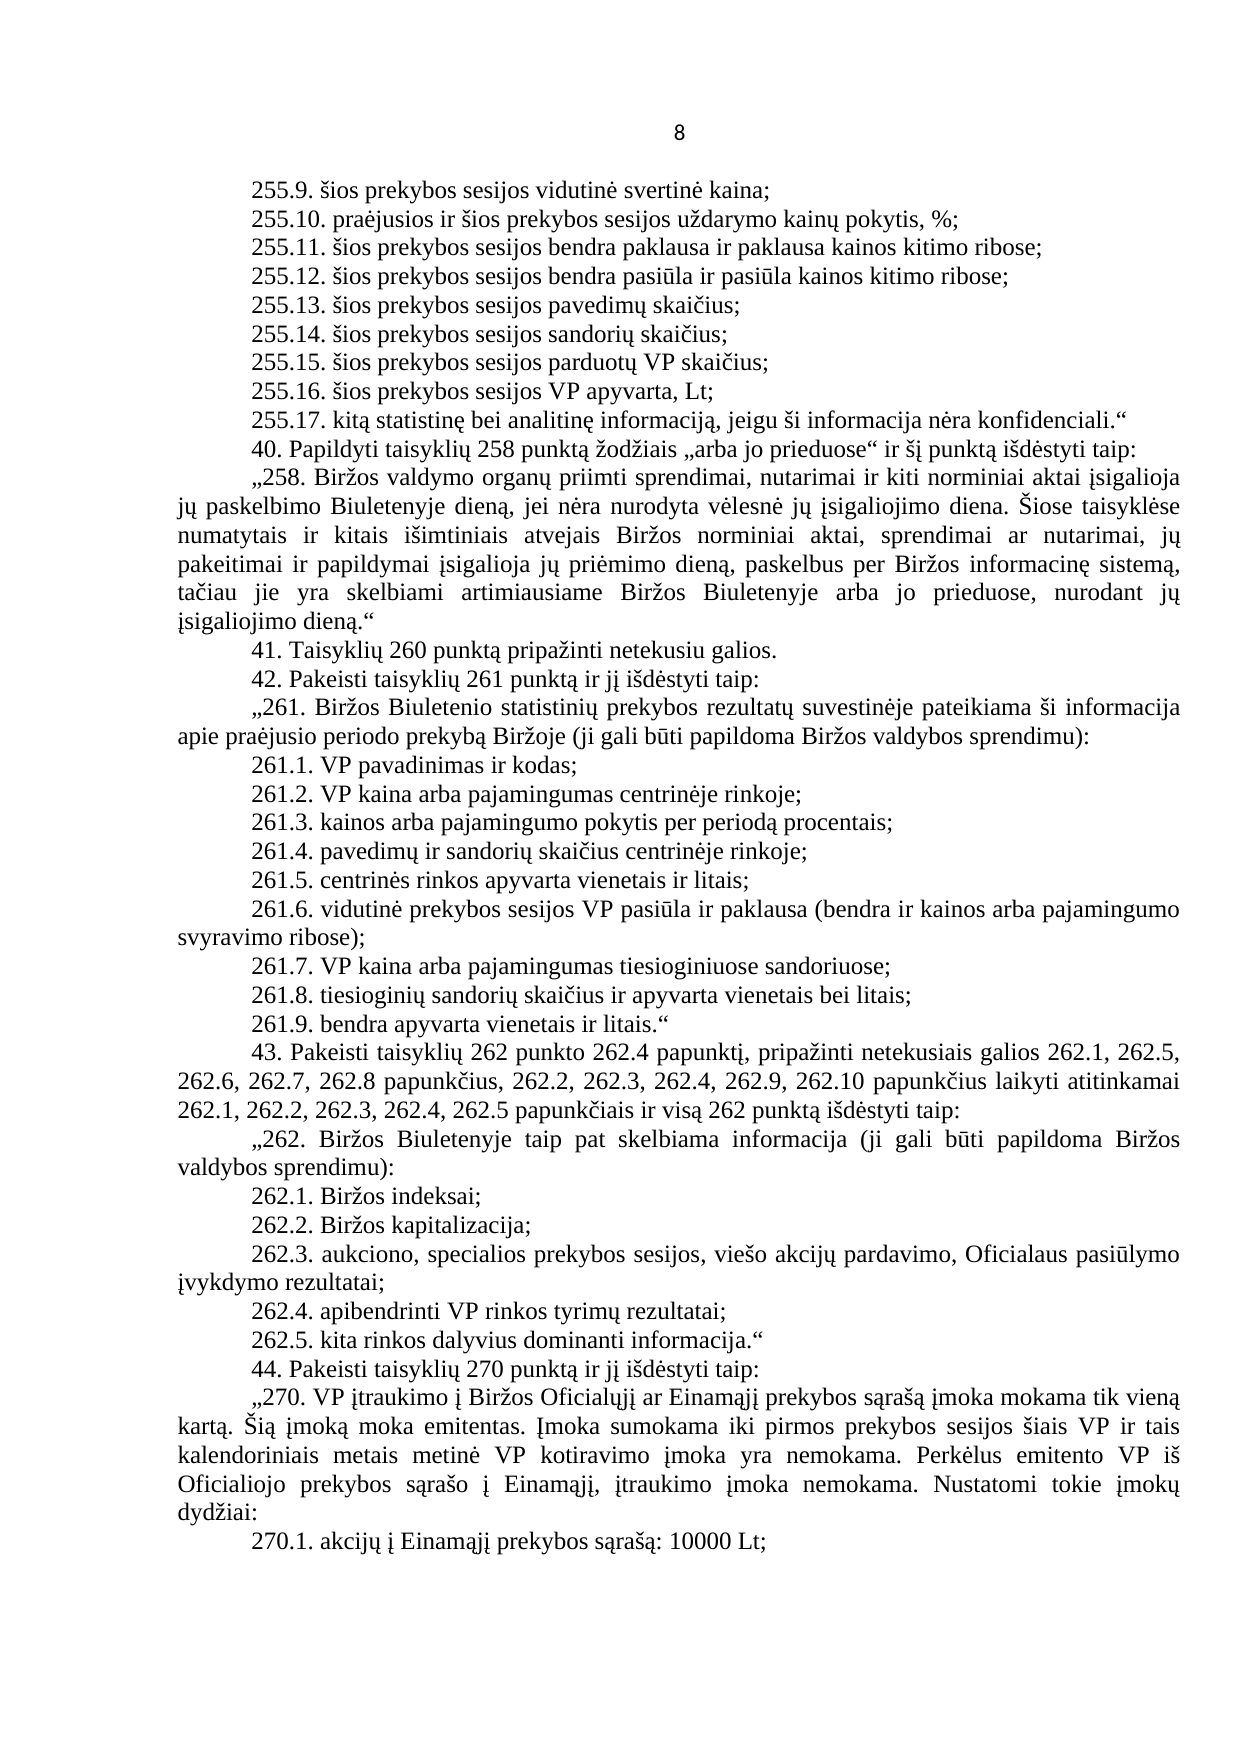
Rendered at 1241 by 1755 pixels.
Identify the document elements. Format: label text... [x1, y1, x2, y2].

text 261.2. VP kaina arba pajamingumas centrinėje rinkoje; [177, 779, 1181, 807]
text „262. Biržos Biuletenyje taip pat skelbiama informacija (ji gali būti papildoma Biržos valdybos sprendimu): [177, 1124, 1181, 1181]
text 255.15. šios prekybos sesijos parduotų VP skaičius; [177, 347, 1181, 376]
text 255.12. šios prekybos sesijos bendra pasiūla ir pasiūla kainos kitimo ribose; [177, 261, 1181, 290]
text 261.7. VP kaina arba pajamingumas tiesioginiuose sandoriuose; [177, 951, 1181, 980]
text 262.4. apibendrinti VP rinkos tyrimų rezultatai; [177, 1296, 1181, 1325]
text 261.8. tiesioginių sandorių skaičius ir apyvarta vienetais bei litais; [177, 980, 1181, 1009]
text 255.14. šios prekybos sesijos sandorių skaičius; [177, 319, 1181, 347]
text 262.2. Biržos kapitalizacija; [177, 1210, 1181, 1239]
text 255.16. šios prekybos sesijos VP apyvarta, Lt; [177, 376, 1181, 405]
text 255.13. šios prekybos sesijos pavedimų skaičius; [177, 290, 1181, 319]
text 41. Taisyklių 260 punktą pripažinti netekusiu galios. [177, 635, 1181, 664]
text 261.1. VP pavadinimas ir kodas; [177, 750, 1181, 779]
text 261.4. pavedimų ir sandorių skaičius centrinėje rinkoje; [177, 836, 1181, 865]
text „270. VP įtraukimo į Biržos Oficialųjį ar Einamąjį prekybos sąrašą įmoka mokama tik vieną kartą. Šią įmoką moka emitentas. Įmoka sumokama iki pirmos prekybos sesijos šiais VP ir tais kalendoriniais metais metinė VP kotiravimo įmoka yra nemokama. Perkėlus emitento VP iš Oficialiojo prekybos sąrašo į Einamąjį, įtraukimo įmoka nemokama. Nustatomi tokie įmokų dydžiai: [177, 1382, 1181, 1526]
text 270.1. akcijų į Einamąjį prekybos sąrašą: 10000 Lt; [177, 1526, 1181, 1555]
text „261. Biržos Biuletenio statistinių prekybos rezultatų suvestinėje pateikiama ši informacija apie praėjusio periodo prekybą Biržoje (ji gali būti papildoma Biržos valdybos sprendimu): [177, 692, 1181, 750]
text 262.1. Biržos indeksai; [177, 1181, 1181, 1210]
text 262.5. kita rinkos dalyvius dominanti informacija.“ [177, 1325, 1181, 1354]
text 43. Pakeisti taisyklių 262 punkto 262.4 papunktį, pripažinti netekusiais galios 262.1, 262.5, 262.6, 262.7, 262.8 papunkčius, 262.2, 262.3, 262.4, 262.9, 262.10 papunkčius laikyti atitinkamai 262.1, 262.2, 262.3, 262.4, 262.5 papunkčiais ir visą 262 punktą išdėstyti taip: [177, 1037, 1181, 1124]
text 255.10. praėjusios ir šios prekybos sesijos uždarymo kainų pokytis, %; [177, 204, 1181, 232]
text 255.9. šios prekybos sesijos vidutinė svertinė kaina; [177, 175, 1181, 204]
text 262.3. aukciono, specialios prekybos sesijos, viešo akcijų pardavimo, Oficialaus pasiūlymo įvykdymo rezultatai; [177, 1239, 1181, 1296]
text „258. Biržos valdymo organų priimti sprendimai, nutarimai ir kiti norminiai aktai įsigalioja jų paskelbimo Biuletenyje dieną, jei nėra nurodyta vėlesnė jų įsigaliojimo diena. Šiose taisyklėse numatytais ir kitais išimtiniais atvejais Biržos norminiai aktai, sprendimai ar nutarimai, jų pakeitimai ir papildymai įsigalioja jų priėmimo dieną, paskelbus per Biržos informacinę sistemą, tačiau jie yra skelbiami artimiausiame Biržos Biuletenyje arba jo prieduose, nurodant jų įsigaliojimo dieną.“ [177, 462, 1181, 635]
text 261.9. bendra apyvarta vienetais ir litais.“ [177, 1009, 1181, 1037]
text 261.5. centrinės rinkos apyvarta vienetais ir litais; [177, 865, 1181, 894]
text 40. Papildyti taisyklių 258 punktą žodžiais „arba jo prieduose“ ir šį punktą išdėstyti taip: [177, 434, 1181, 462]
text 255.11. šios prekybos sesijos bendra paklausa ir paklausa kainos kitimo ribose; [177, 232, 1181, 261]
text 261.3. kainos arba pajamingumo pokytis per periodą procentais; [177, 807, 1181, 836]
text 42. Pakeisti taisyklių 261 punktą ir jį išdėstyti taip: [177, 664, 1181, 692]
text 255.17. kitą statistinę bei analitinę informaciją, jeigu ši informacija nėra konfidenciali.“ [177, 405, 1181, 434]
text 44. Pakeisti taisyklių 270 punktą ir jį išdėstyti taip: [177, 1354, 1181, 1382]
text 261.6. vidutinė prekybos sesijos VP pasiūla ir paklausa (bendra ir kainos arba pajamingumo svyravimo ribose); [177, 894, 1181, 951]
